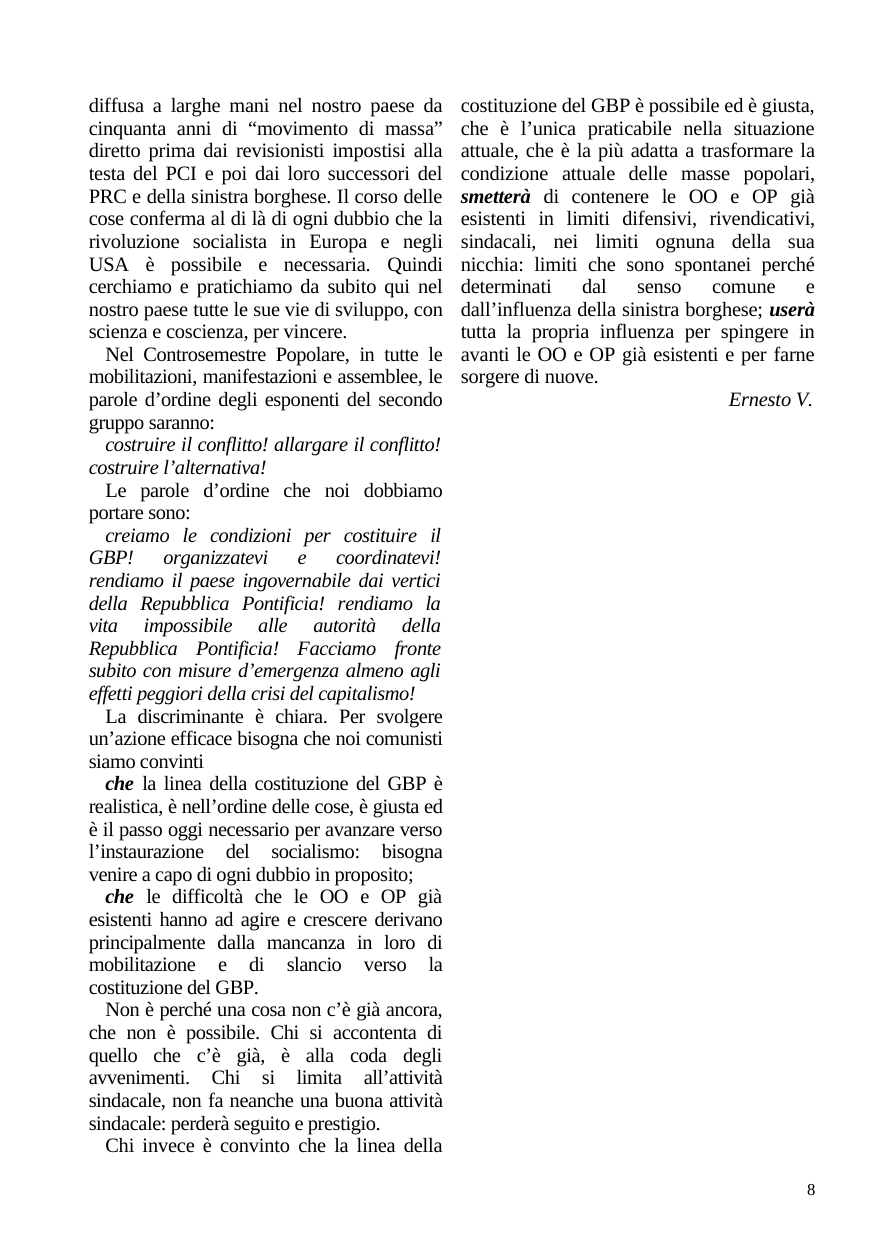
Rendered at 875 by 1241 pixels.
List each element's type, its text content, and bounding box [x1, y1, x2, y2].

text Le parole d’ordine che noi dobbiamo portare sono: [88, 479, 443, 524]
text creiamo le condizioni per costituire il GBP! organizzatevi e coordinatevi! rendiamo il paese ingovernabile dai vertici della Repubblica Pontificia! rendiamo la vita impossibile alle autorità della Repubblica Pontificia! Facciamo fronte subito con misure d’emergenza almeno agli effetti peggiori della crisi del capitalismo! [88, 524, 443, 705]
text che la linea della costituzione del GBP è realistica, è nell’ordine delle cose, è giusta ed è il passo oggi necessario per avanzare verso l’instaurazione del socialismo: bisogna venire a capo di ogni dubbio in proposito; [88, 773, 443, 886]
text costruire il conflitto! allargare il conflitto! costruire l’alternativa! [88, 433, 443, 479]
text diffusa a larghe mani nel nostro paese da cinquanta anni di “movimento di massa” diretto prima dai revisionisti impostisi alla testa del PCI e poi dai loro successori del PRC e della sinistra borghese. Il corso delle cose conferma al di là di ogni dubbio che la rivoluzione socialista in Europa e negli USA è possibile e necessaria. Quindi cerchiamo e pratichiamo da subito qui nel nostro paese tutte le sue vie di sviluppo, con scienza e coscienza, per vincere. [88, 94, 443, 343]
text costituzione del GBP è possibile ed è giusta, che è l’unica praticabile nella situazione attuale, che è la più adatta a trasformare la condizione attuale delle masse popolari, smetterà di contenere le OO e OP già esistenti in limiti difensivi, rivendicativi, sindacali, nei limiti ognuna della sua nicchia: limiti che sono spontanei perché determinati dal senso comune e dall’influenza della sinistra borghese; userà tutta la propria influenza per spingere in avanti le OO e OP già esistenti e per farne sorgere di nuove. [461, 94, 815, 388]
text Chi invece è convinto che la linea della [88, 1134, 443, 1157]
text La discriminante è chiara. Per svolgere un’azione efficace bisogna che noi comunisti siamo convinti [88, 705, 443, 773]
text Nel Controsemestre Popolare, in tutte le mobilitazioni, manifestazioni e assemblee, le parole d’ordine degli esponenti del secondo gruppo saranno: [88, 343, 443, 433]
text che le difficoltà che le OO e OP già esistenti hanno ad agire e crescere derivano principalmente dalla mancanza in loro di mobilitazione e di slancio verso la costituzione del GBP. [88, 886, 443, 999]
text Non è perché una cosa non c’è già ancora, che non è possibile. Chi si accontenta di quello che c’è già, è alla coda degli avvenimenti. Chi si limita all’attività sindacale, non fa neanche una buona attività sindacale: perderà seguito e prestigio. [88, 999, 443, 1134]
text Ernesto V. [461, 388, 815, 411]
